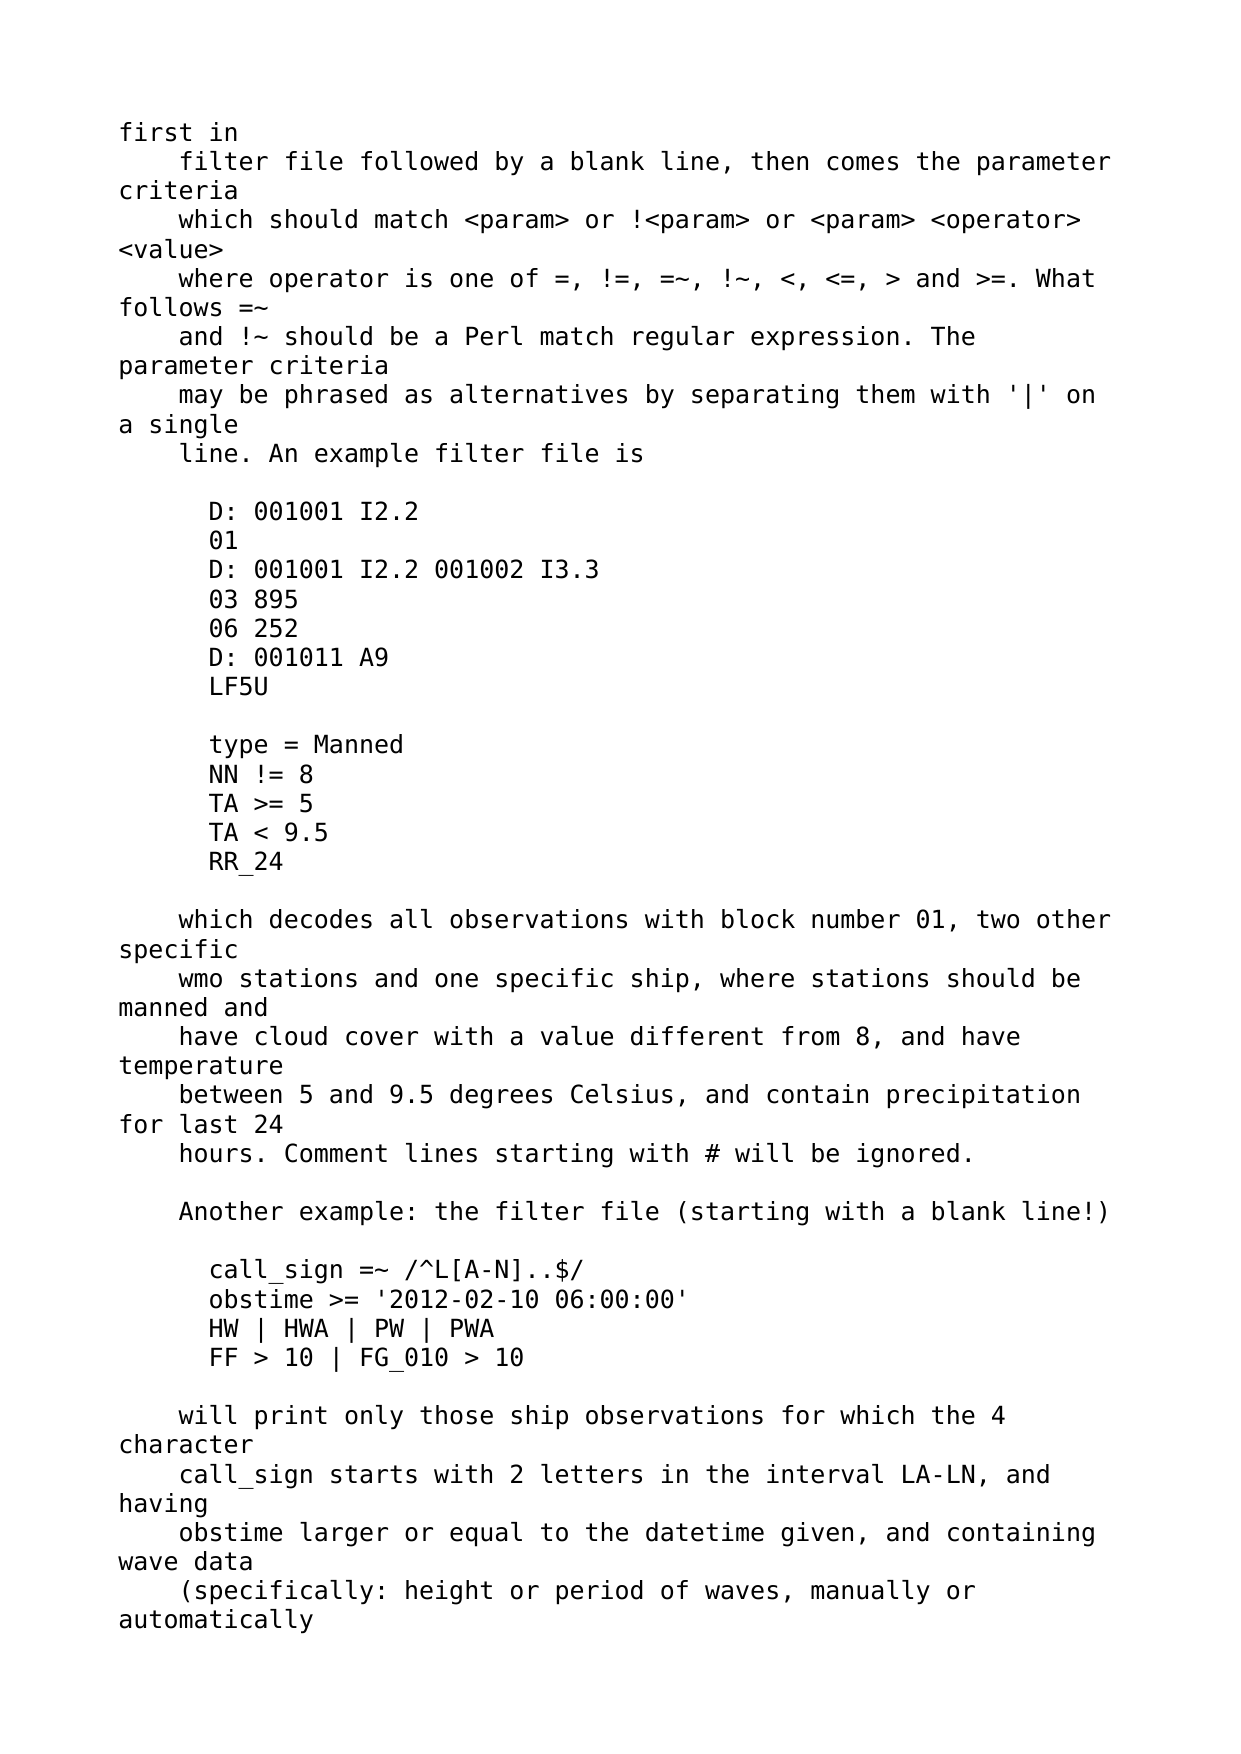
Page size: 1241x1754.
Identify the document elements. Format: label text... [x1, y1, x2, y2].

text first in filter file followed by a blank line, then comes the parameter criteria which should match <param> or !<param> or <param> <operator> <value> where operator is one of =, !=, =~, !~, <, <=, > and >=. What follows =~ and !~ should be a Perl match regular expression. The parameter criteria may be phrased as alternatives by separating them with '|' on a single line. An example filter file is D: 001001 I2.2 01 D: 001001 I2.2 001002 I3.3 03 895 06 252 D: 001011 A9 LF5U type = Manned NN != 8 TA >= 5 TA < 9.5 RR_24 which decodes all observations with block number 01, two other specific wmo stations and one specific ship, where stations should be manned and have cloud cover with a value different from 8, and have temperature between 5 and 9.5 degrees Celsius, and contain precipitation for last 24 hours. Comment lines starting with # will be ignored. Another example: the filter file (starting with a blank line!) call_sign =~ /^L[A-N]..$/ obstime >= '2012-02-10 06:00:00' HW | HWA | PW | PWA FF > 10 | FG_010 > 10 will print only those ship observations for which the 4 character call_sign starts with 2 letters in the interval LA-LN, and having obstime larger or equal to the datetime given, and containing wave data (specifically: height or period of waves, manually or automatically [118, 118, 1122, 1635]
